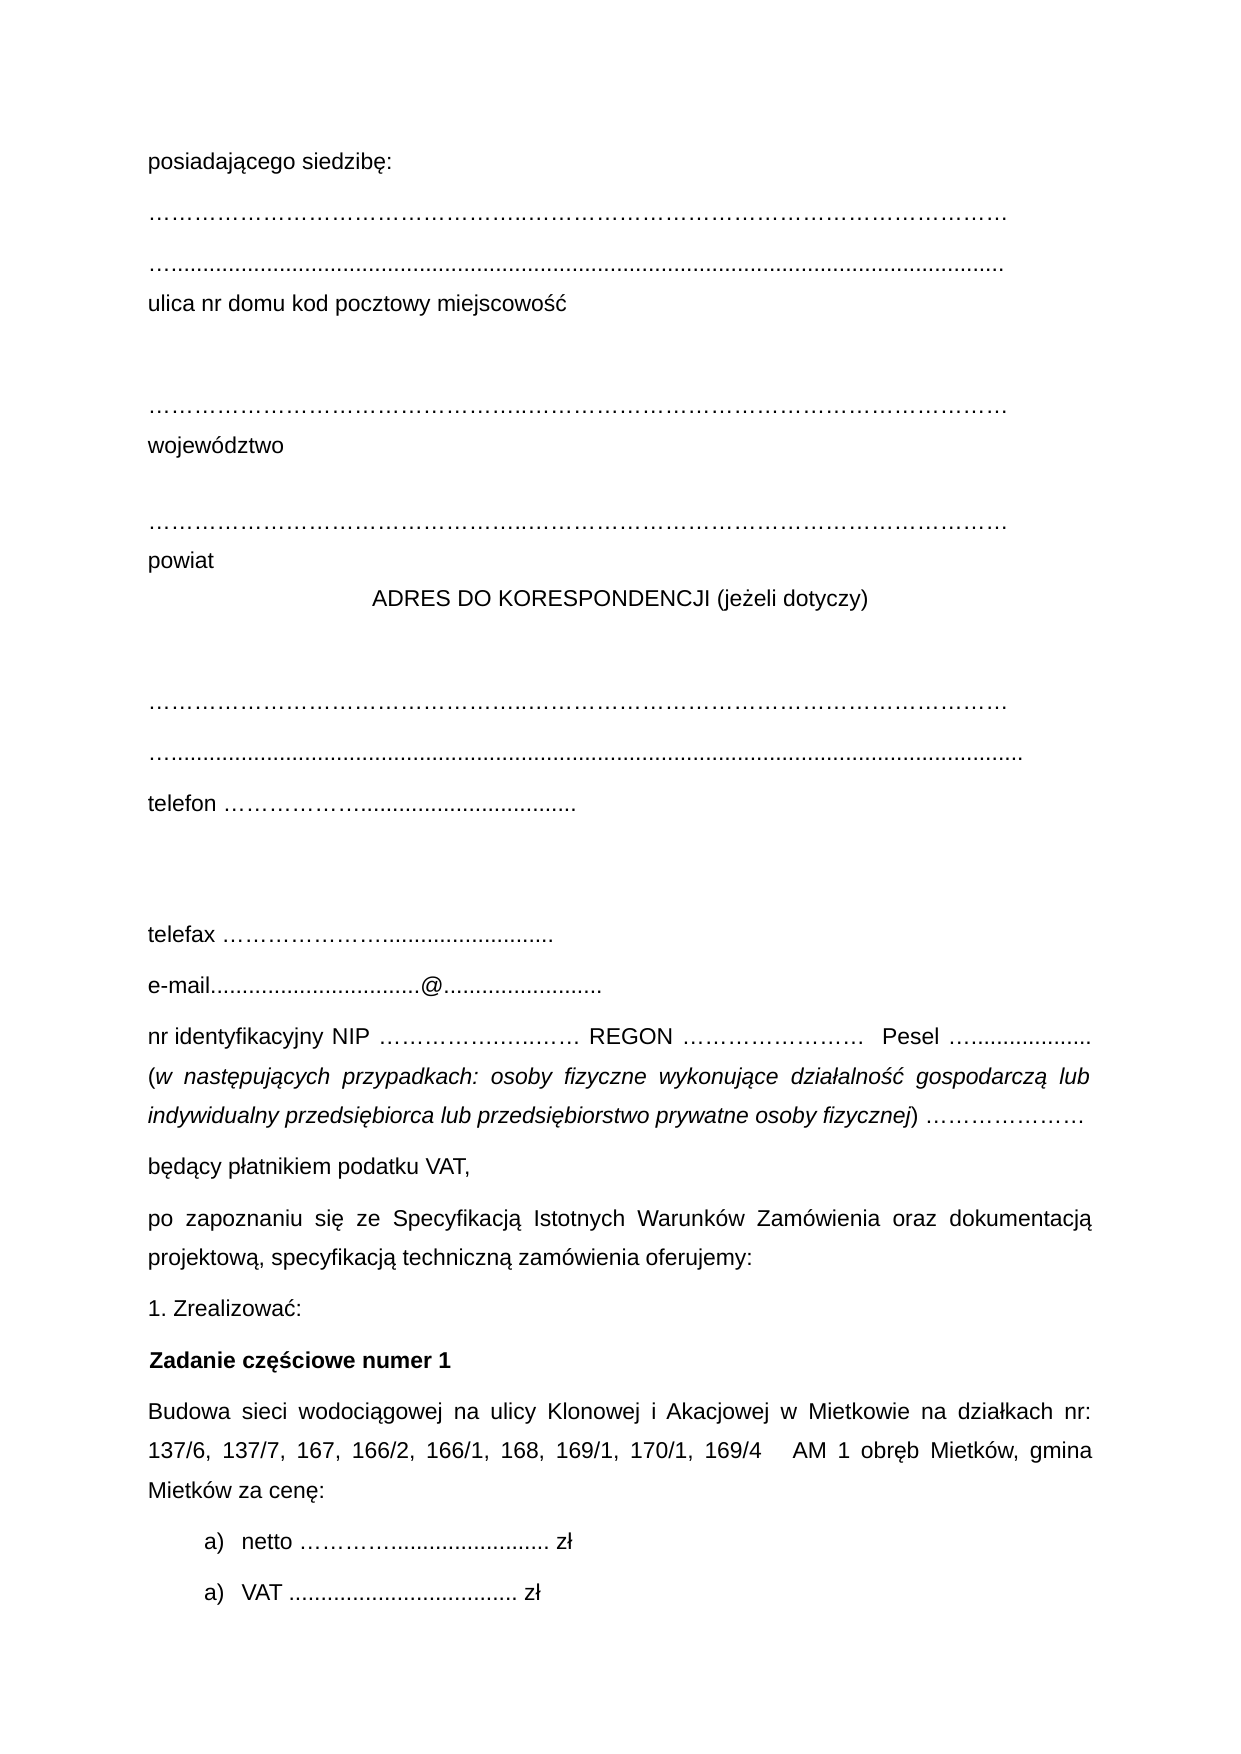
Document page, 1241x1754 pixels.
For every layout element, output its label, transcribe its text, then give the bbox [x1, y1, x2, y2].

text …………………………………………..……………………………………………………… [148, 688, 1093, 714]
text Zadanie częściowe numer 1 [148, 1347, 1093, 1373]
text województwo [148, 432, 1093, 458]
text powiat [148, 547, 1093, 574]
text nr identyfikacyjny NIP …………….…..…… REGON …………………… Pesel …...................(w następujących przypadkach: osoby fizyczne wykonujące działalność gospodarczą lub indywidualny przedsiębiorca lub przedsiębiorstwo prywatne osoby fizycznej) ………………… [148, 1023, 1093, 1128]
text ADRES DO KORESPONDENCJI (jeżeli dotyczy) [148, 585, 1093, 612]
text posiadającego siedzibę: [148, 148, 1093, 174]
text …………………………………………..……………………………………………………… [148, 199, 1093, 225]
text e-mail.................................@......................... [148, 972, 1093, 998]
text 1. Zrealizować: [148, 1295, 1093, 1322]
text Budowa sieci wodociągowej na ulicy Klonowej i Akacjowej w Mietkowie na działkach nr: 137/6, 137/7, 167, 166/2, 166/1, 168, 169/1, 170/1, 169/4 AM 1 obręb Mietków, gmina Mietków za cenę: [148, 1398, 1093, 1503]
text …………………………………………..……………………………………………………… [148, 392, 1093, 418]
list VAT .................................... zł [204, 1579, 1093, 1606]
text …...................................................................................................................................... [148, 739, 1093, 766]
text …………………………………………..……………………………………………………… [148, 508, 1093, 534]
text telefax …………………........................... [148, 921, 1093, 947]
text będący płatnikiem podatku VAT, [148, 1153, 1093, 1180]
list netto …………......................... zł [204, 1528, 1093, 1554]
text …................................................................................................................................... [148, 250, 1093, 276]
text telefon ……………….................................. [148, 790, 1093, 896]
text po zapoznaniu się ze Specyfikacją Istotnych Warunków Zamówienia oraz dokumentacją projektową, specyfikacją techniczną zamówienia oferujemy: [148, 1204, 1093, 1270]
text ulica nr domu kod pocztowy miejscowość [148, 289, 1093, 316]
